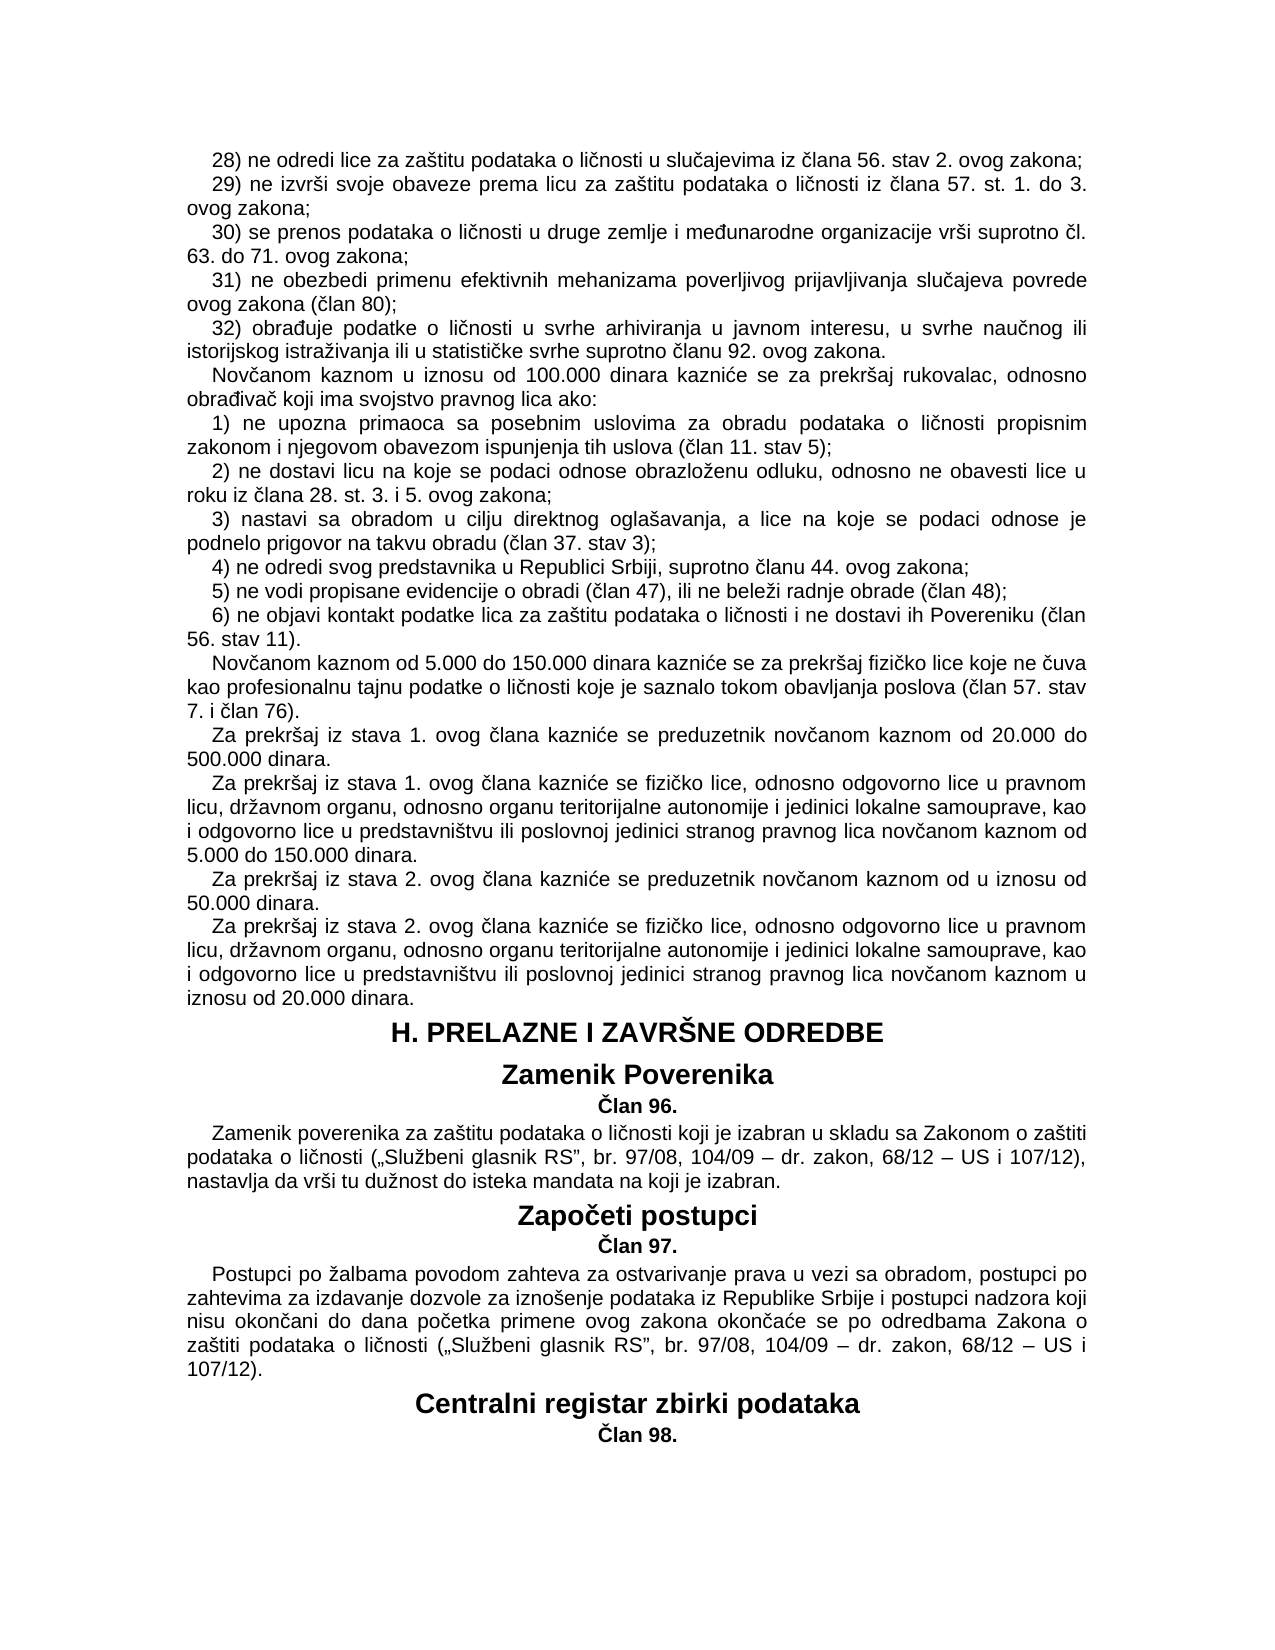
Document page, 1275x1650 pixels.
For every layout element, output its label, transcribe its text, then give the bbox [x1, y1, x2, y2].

text Član 97. [148, 1234, 1127, 1258]
text 4) ne odredi svog predstavnika u Republici Srbiji, suprotno članu 44. ovog zakona; [187, 555, 1088, 579]
text Za prekršaj iz stava 1. ovog člana kazniće se preduzetnik novčanom kaznom od 20.000 do 500.000 dinara. [187, 723, 1088, 771]
text Zamenik Poverenika [148, 1058, 1127, 1091]
text 1) ne upozna primaoca sa posebnim uslovima za obradu podataka o ličnosti propisnim zakonom i njegovom obavezom ispunjenja tih uslova (član 11. stav 5); [187, 411, 1088, 459]
text Član 96. [148, 1094, 1127, 1118]
text Započeti postupci [148, 1199, 1127, 1231]
text 29) ne izvrši svoje obaveze prema licu za zaštitu podataka o ličnosti iz člana 57. st. 1. do 3. ovog zakona; [187, 172, 1088, 219]
text Za prekršaj iz stava 2. ovog člana kazniće se fizičko lice, odnosno odgovorno lice u pravnom licu, državnom organu, odnosno organu teritorijalne autonomije i jedinici lokalne samouprave, kao i odgovorno lice u predstavništvu ili poslovnoj jedinici stranog pravnog lica novčanom kaznom u iznosu od 20.000 dinara. [187, 914, 1088, 1010]
text H. PRELAZNE I ZAVRŠNE ODREDBE [171, 1016, 1104, 1049]
text Član 98. [148, 1423, 1127, 1447]
text Postupci po žalbama povodom zahteva za ostvarivanje prava u vezi sa obradom, postupci po zahtevima za izdavanje dozvole za iznošenje podataka iz Republike Srbije i postupci nadzora koji nisu okončani do dana početka primene ovog zakona okončaće se po odredbama Zakona o zaštiti podataka o ličnosti („Službeni glasnik RS”, br. 97/08, 104/09 – dr. zakon, 68/12 – US i 107/12). [187, 1261, 1088, 1381]
text 5) ne vodi propisane evidencije o obradi (član 47), ili ne beleži radnje obrade (član 48); [187, 579, 1088, 603]
text Novčanom kaznom od 5.000 do 150.000 dinara kazniće se za prekršaj fizičko lice koje ne čuva kao profesionalnu tajnu podatke o ličnosti koje je saznalo tokom obavljanja poslova (član 57. stav 7. i član 76). [187, 651, 1088, 723]
text Novčanom kaznom u iznosu od 100.000 dinara kazniće se za prekršaj rukovalac, odnosno obrađivač koji ima svojstvo pravnog lica ako: [187, 363, 1088, 411]
text Za prekršaj iz stava 2. ovog člana kazniće se preduzetnik novčanom kaznom od u iznosu od 50.000 dinara. [187, 866, 1088, 914]
text 31) ne obezbedi primenu efektivnih mehanizama poverljivog prijavljivanja slučajeva povrede ovog zakona (član 80); [187, 267, 1088, 315]
text 6) ne objavi kontakt podatke lica za zaštitu podataka o ličnosti i ne dostavi ih Povereniku (član 56. stav 11). [187, 603, 1088, 651]
text Za prekršaj iz stava 1. ovog člana kazniće se fizičko lice, odnosno odgovorno lice u pravnom licu, državnom organu, odnosno organu teritorijalne autonomije i jedinici lokalne samouprave, kao i odgovorno lice u predstavništvu ili poslovnoj jedinici stranog pravnog lica novčanom kaznom od 5.000 do 150.000 dinara. [187, 771, 1088, 866]
text 3) nastavi sa obradom u cilju direktnog oglašavanja, a lice na koje se podaci odnose je podnelo prigovor na takvu obradu (član 37. stav 3); [187, 507, 1088, 555]
text 30) se prenos podataka o ličnosti u druge zemlje i međunarodne organizacije vrši suprotno čl. 63. do 71. ovog zakona; [187, 219, 1088, 267]
text Centralni registar zbirki podataka [148, 1387, 1127, 1420]
text 2) ne dostavi licu na koje se podaci odnose obrazloženu odluku, odnosno ne obavesti lice u roku iz člana 28. st. 3. i 5. ovog zakona; [187, 459, 1088, 507]
text Zamenik poverenika za zaštitu podataka o ličnosti koji je izabran u skladu sa Zakonom o zaštiti podataka o ličnosti („Službeni glasnik RS”, br. 97/08, 104/09 – dr. zakon, 68/12 – US i 107/12), nastavlja da vrši tu dužnost do isteka mandata na koji je izabran. [187, 1121, 1088, 1193]
text 32) obrađuje podatke o ličnosti u svrhe arhiviranja u javnom interesu, u svrhe naučnog ili istorijskog istraživanja ili u statističke svrhe suprotno članu 92. ovog zakona. [187, 315, 1088, 363]
text 28) ne odredi lice za zaštitu podataka o ličnosti u slučajevima iz člana 56. stav 2. ovog zakona; [187, 148, 1088, 172]
